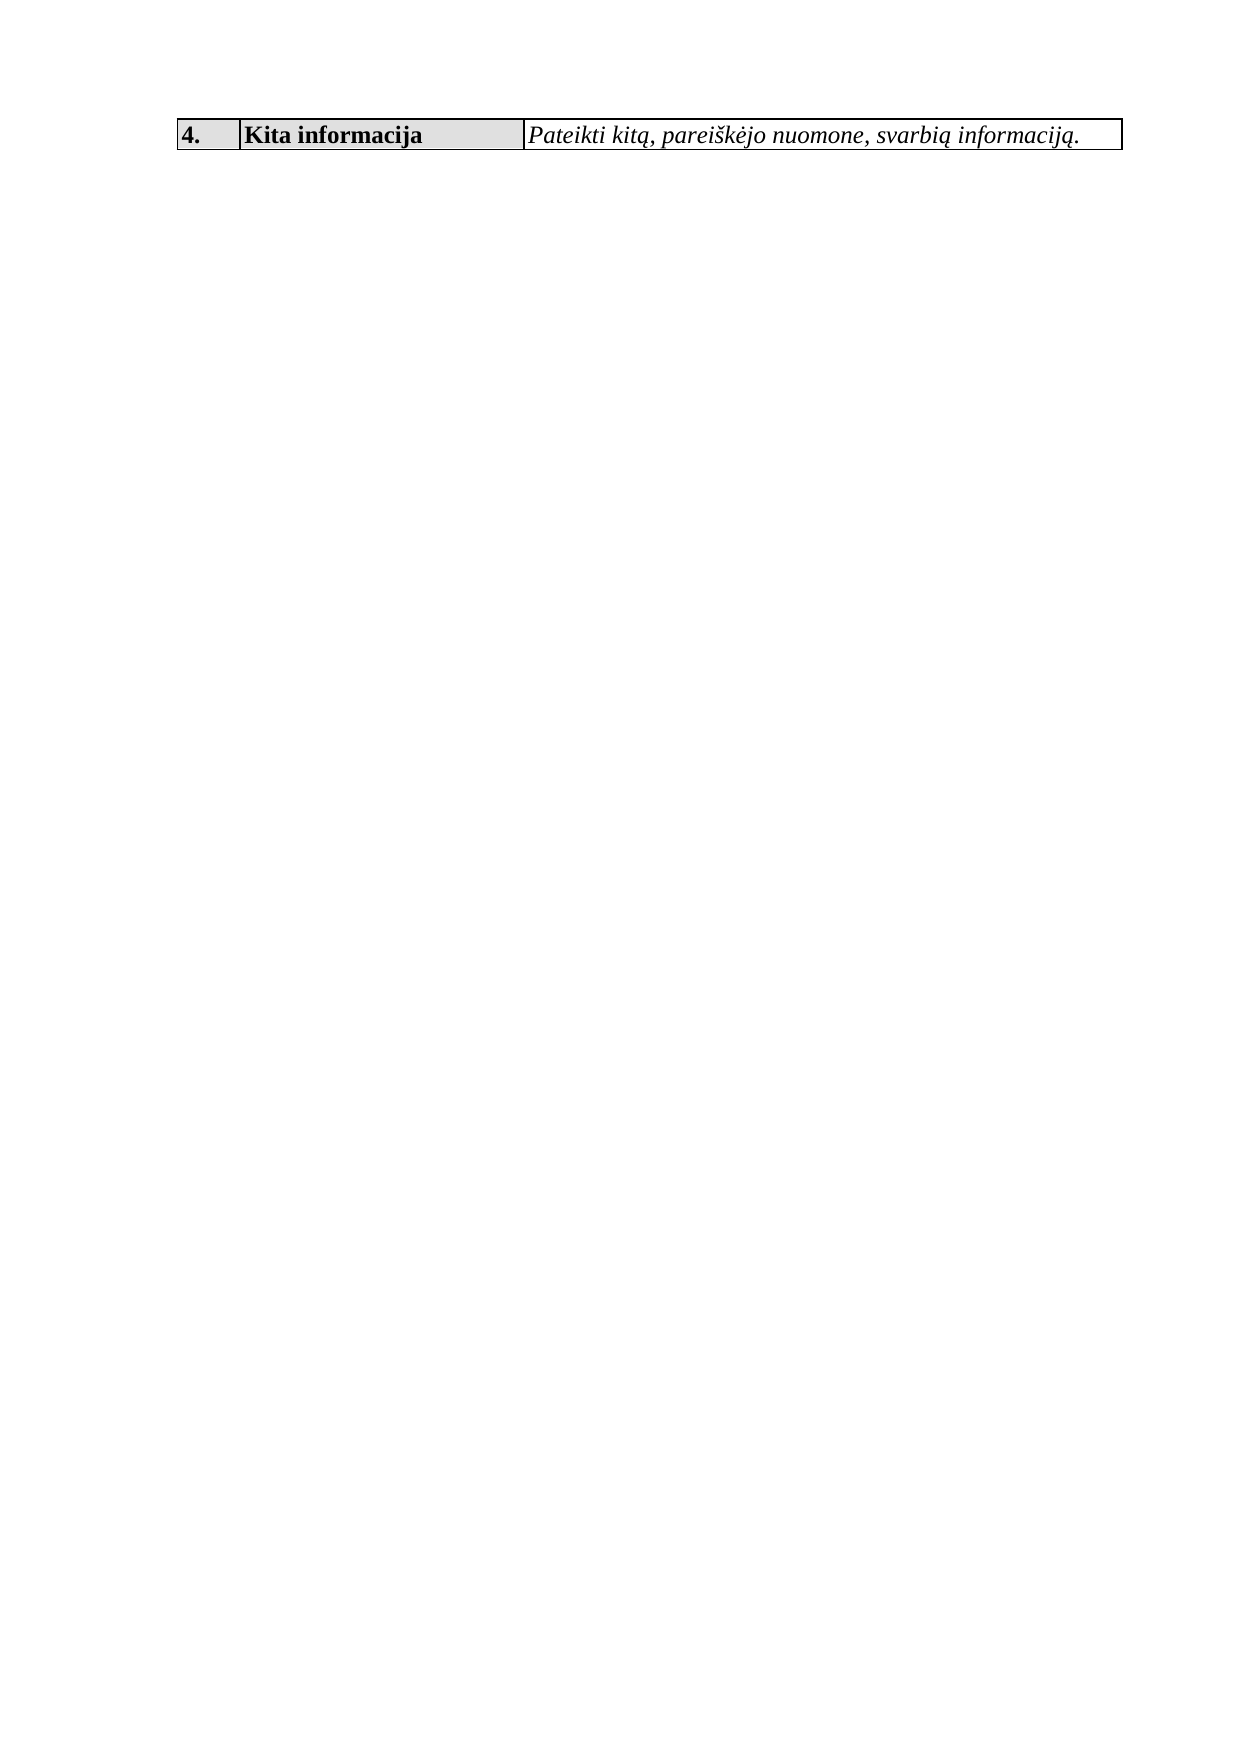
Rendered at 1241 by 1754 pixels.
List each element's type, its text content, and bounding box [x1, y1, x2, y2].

table_cell Pateikti kitą, pareiškėjo nuomone, svarbią informaciją. [525, 120, 1121, 148]
table_cell 4. [178, 120, 239, 148]
table_cell Kita informacija [241, 120, 523, 148]
